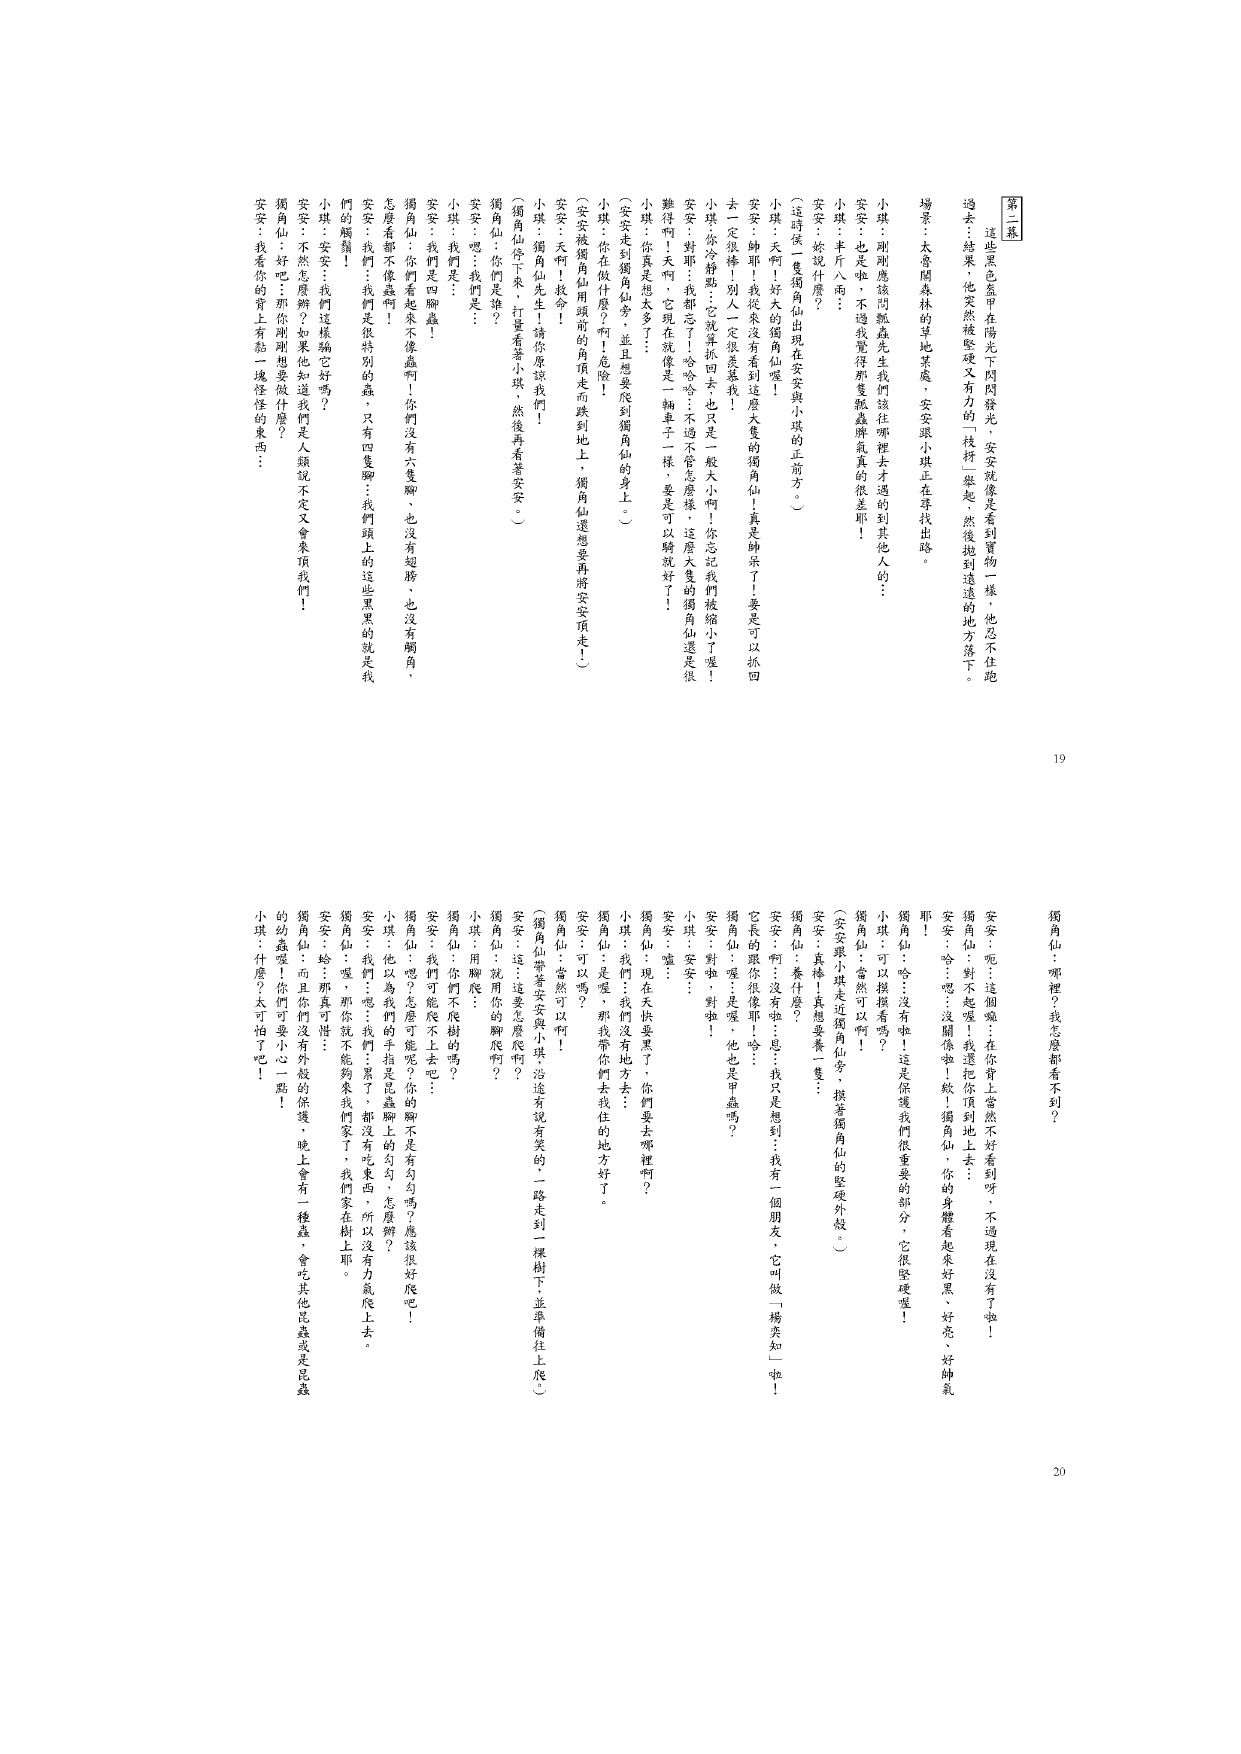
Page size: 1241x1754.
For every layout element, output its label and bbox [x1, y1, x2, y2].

picture [147, 89, 1151, 799]
picture [147, 802, 1151, 1512]
